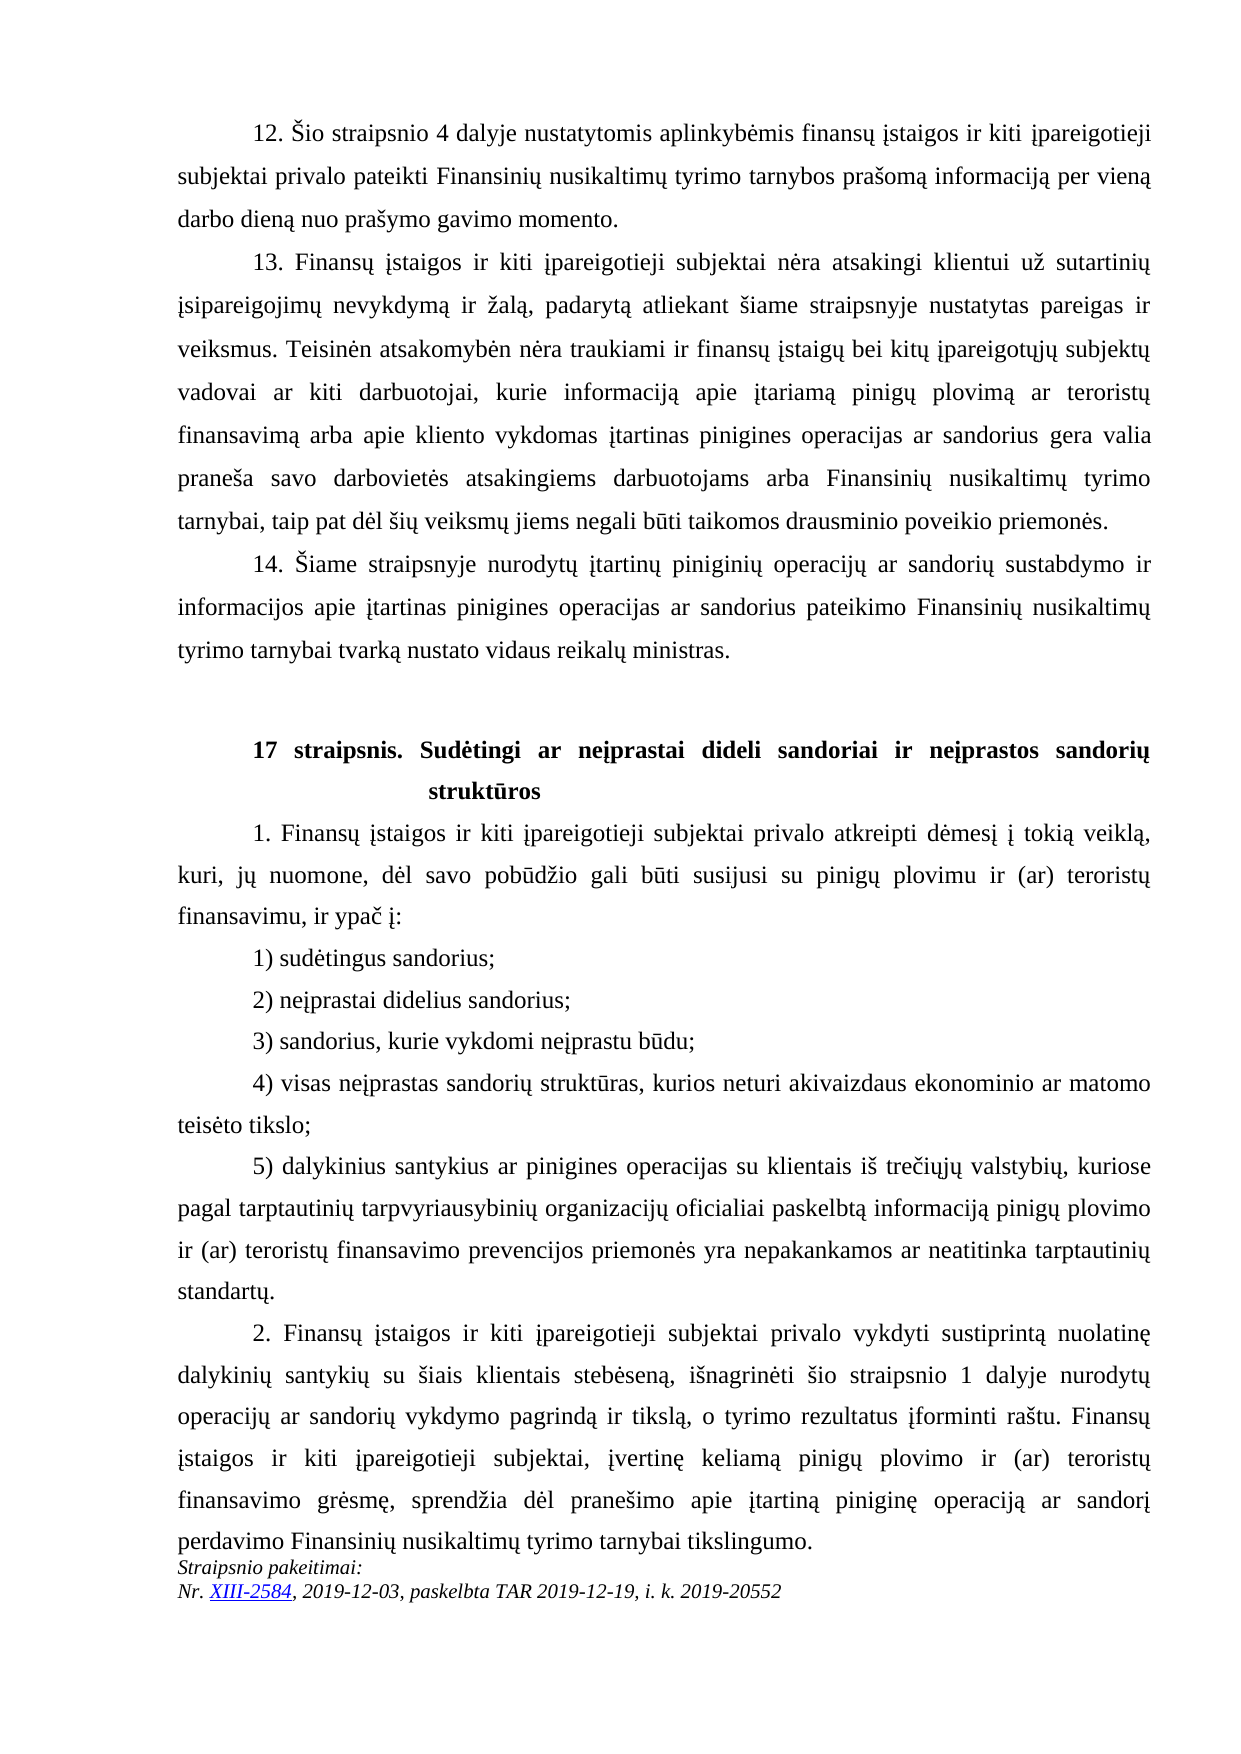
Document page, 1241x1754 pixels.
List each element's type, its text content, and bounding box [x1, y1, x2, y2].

text Nr. XIII-2584, 2019-12-03, paskelbta TAR 2019-12-19, i. k. 2019-20552 [177, 1579, 1152, 1603]
text 1. Finansų įstaigos ir kiti įpareigotieji subjektai privalo atkreipti dėmesį į tokią veiklą, kuri, jų nuomone, dėl savo pobūdžio gali būti susijusi su pinigų plovimu ir (ar) teroristų finansavimu, ir ypač į: [177, 805, 1152, 930]
text 2) neįprastai didelius sandorius; [177, 972, 1152, 1013]
text 3) sandorius, kurie vykdomi neįprastu būdu; [177, 1013, 1152, 1055]
text 17 straipsnis. Sudėtingi ar neįprastai dideli sandoriai ir neįprastos sandorių struktūros [252, 722, 1152, 805]
text 1) sudėtingus sandorius; [177, 930, 1152, 972]
text 12. Šio straipsnio 4 dalyje nustatytomis aplinkybėmis finansų įstaigos ir kiti įpareigotieji subjektai privalo pateikti Finansinių nusikaltimų tyrimo tarnybos prašomą informaciją per vieną darbo dieną nuo prašymo gavimo momento. [177, 118, 1152, 233]
text 5) dalykinius santykius ar pinigines operacijas su klientais iš trečiųjų valstybių, kuriose pagal tarptautinių tarpvyriausybinių organizacijų oficialiai paskelbtą informaciją pinigų plovimo ir (ar) teroristų finansavimo prevencijos priemonės yra nepakankamos ar neatitinka tarptautinių standartų. [177, 1138, 1152, 1305]
text 2. Finansų įstaigos ir kiti įpareigotieji subjektai privalo vykdyti sustiprintą nuolatinę dalykinių santykių su šiais klientais stebėseną, išnagrinėti šio straipsnio 1 dalyje nurodytų operacijų ar sandorių vykdymo pagrindą ir tikslą, o tyrimo rezultatus įforminti raštu. Finansų įstaigos ir kiti įpareigotieji subjektai, įvertinę keliamą pinigų plovimo ir (ar) teroristų finansavimo grėsmę, sprendžia dėl pranešimo apie įtartiną piniginę operaciją ar sandorį perdavimo Finansinių nusikaltimų tyrimo tarnybai tikslingumo. [177, 1305, 1152, 1555]
text 14. Šiame straipsnyje nurodytų įtartinų piniginių operacijų ar sandorių sustabdymo ir informacijos apie įtartinas pinigines operacijas ar sandorius pateikimo Finansinių nusikaltimų tyrimo tarnybai tvarką nustato vidaus reikalų ministras. [177, 549, 1152, 664]
text 13. Finansų įstaigos ir kiti įpareigotieji subjektai nėra atsakingi klientui už sutartinių įsipareigojimų nevykdymą ir žalą, padarytą atliekant šiame straipsnyje nustatytas pareigas ir veiksmus. Teisinėn atsakomybėn nėra traukiami ir finansų įstaigų bei kitų įpareigotųjų subjektų vadovai ar kiti darbuotojai, kurie informaciją apie įtariamą pinigų plovimą ar teroristų finansavimą arba apie kliento vykdomas įtartinas pinigines operacijas ar sandorius gera valia praneša savo darbovietės atsakingiems darbuotojams arba Finansinių nusikaltimų tyrimo tarnybai, taip pat dėl šių veiksmų jiems negali būti taikomos drausminio poveikio priemonės. [177, 247, 1152, 535]
text 4) visas neįprastas sandorių struktūras, kurios neturi akivaizdaus ekonominio ar matomo teisėto tikslo; [177, 1055, 1152, 1138]
text Straipsnio pakeitimai: [177, 1555, 1152, 1579]
